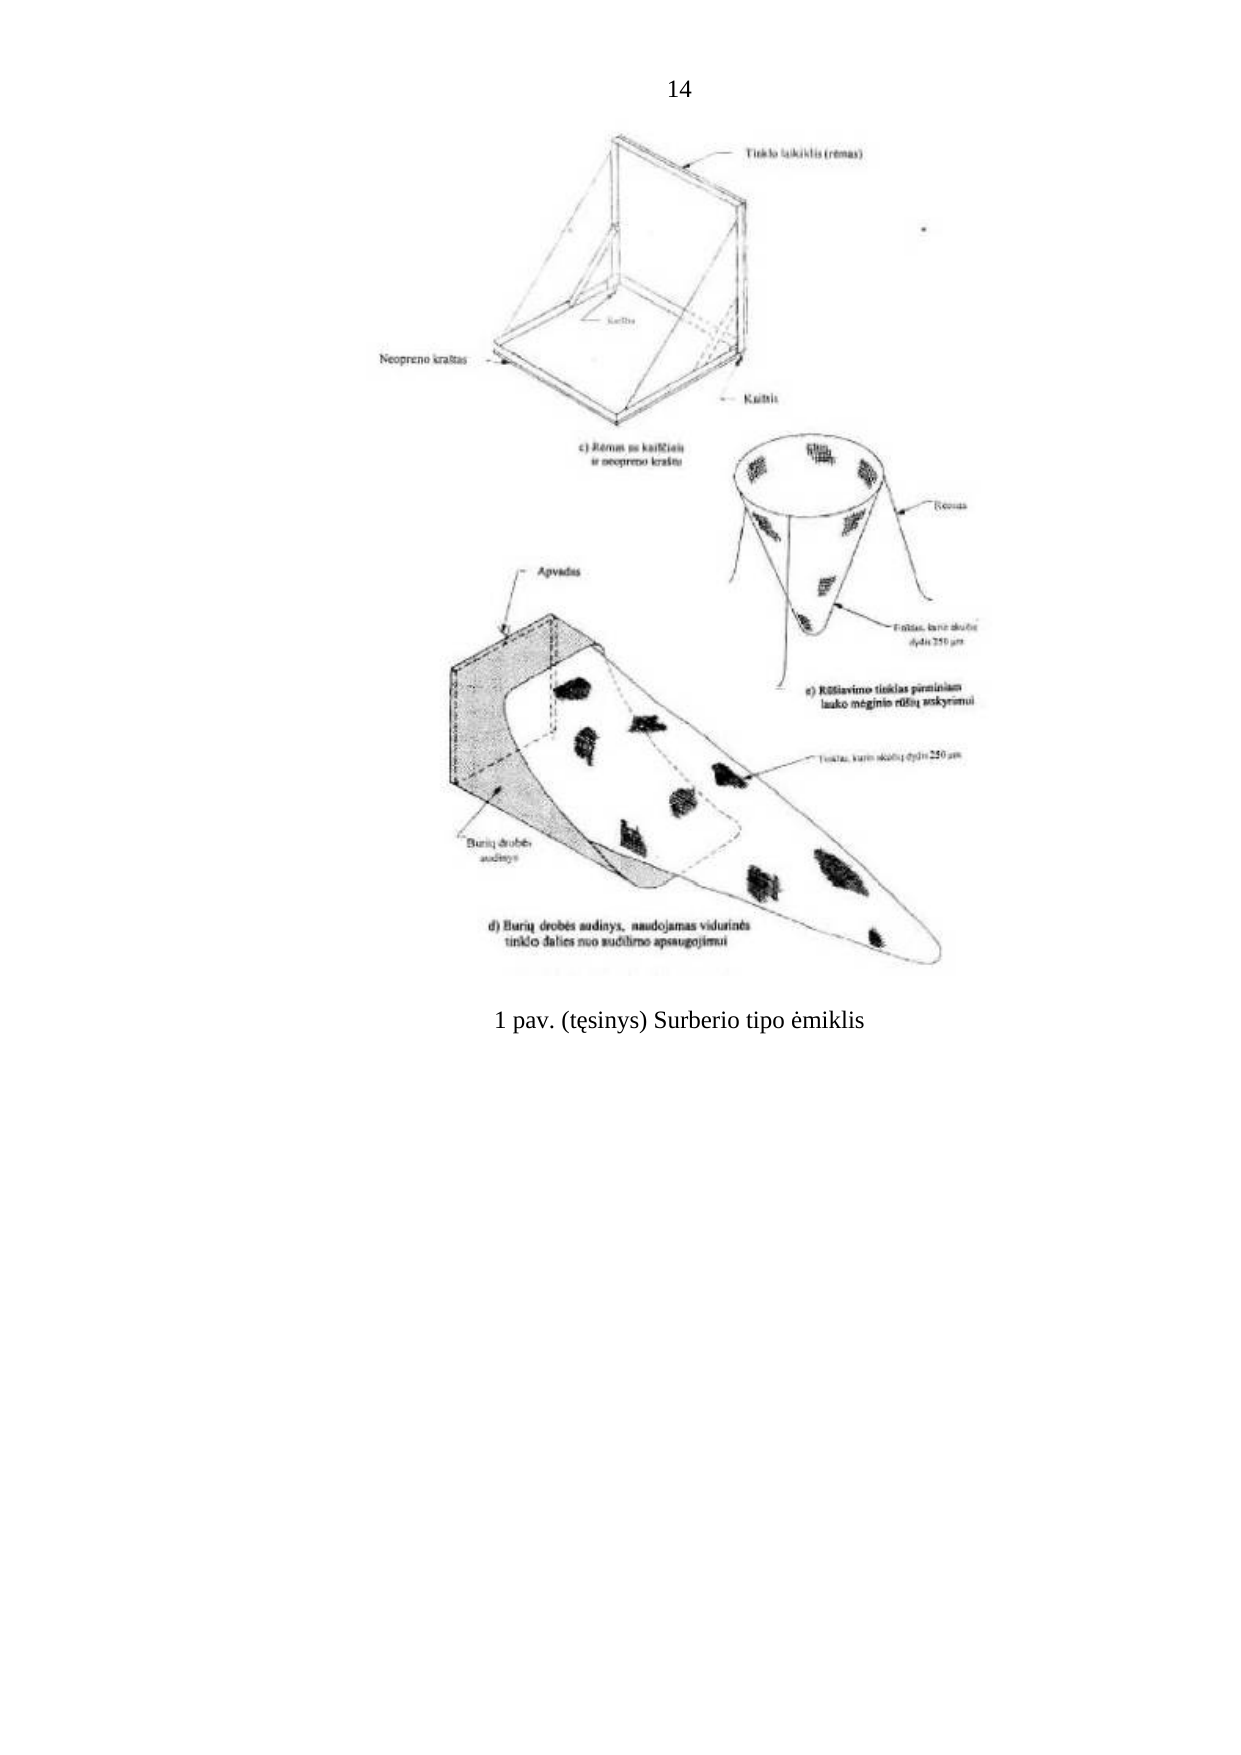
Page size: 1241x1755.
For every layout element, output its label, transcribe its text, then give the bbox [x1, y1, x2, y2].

text 1 pav. (tęsinys) Surberio tipo ėmiklis [177, 1005, 1181, 1033]
